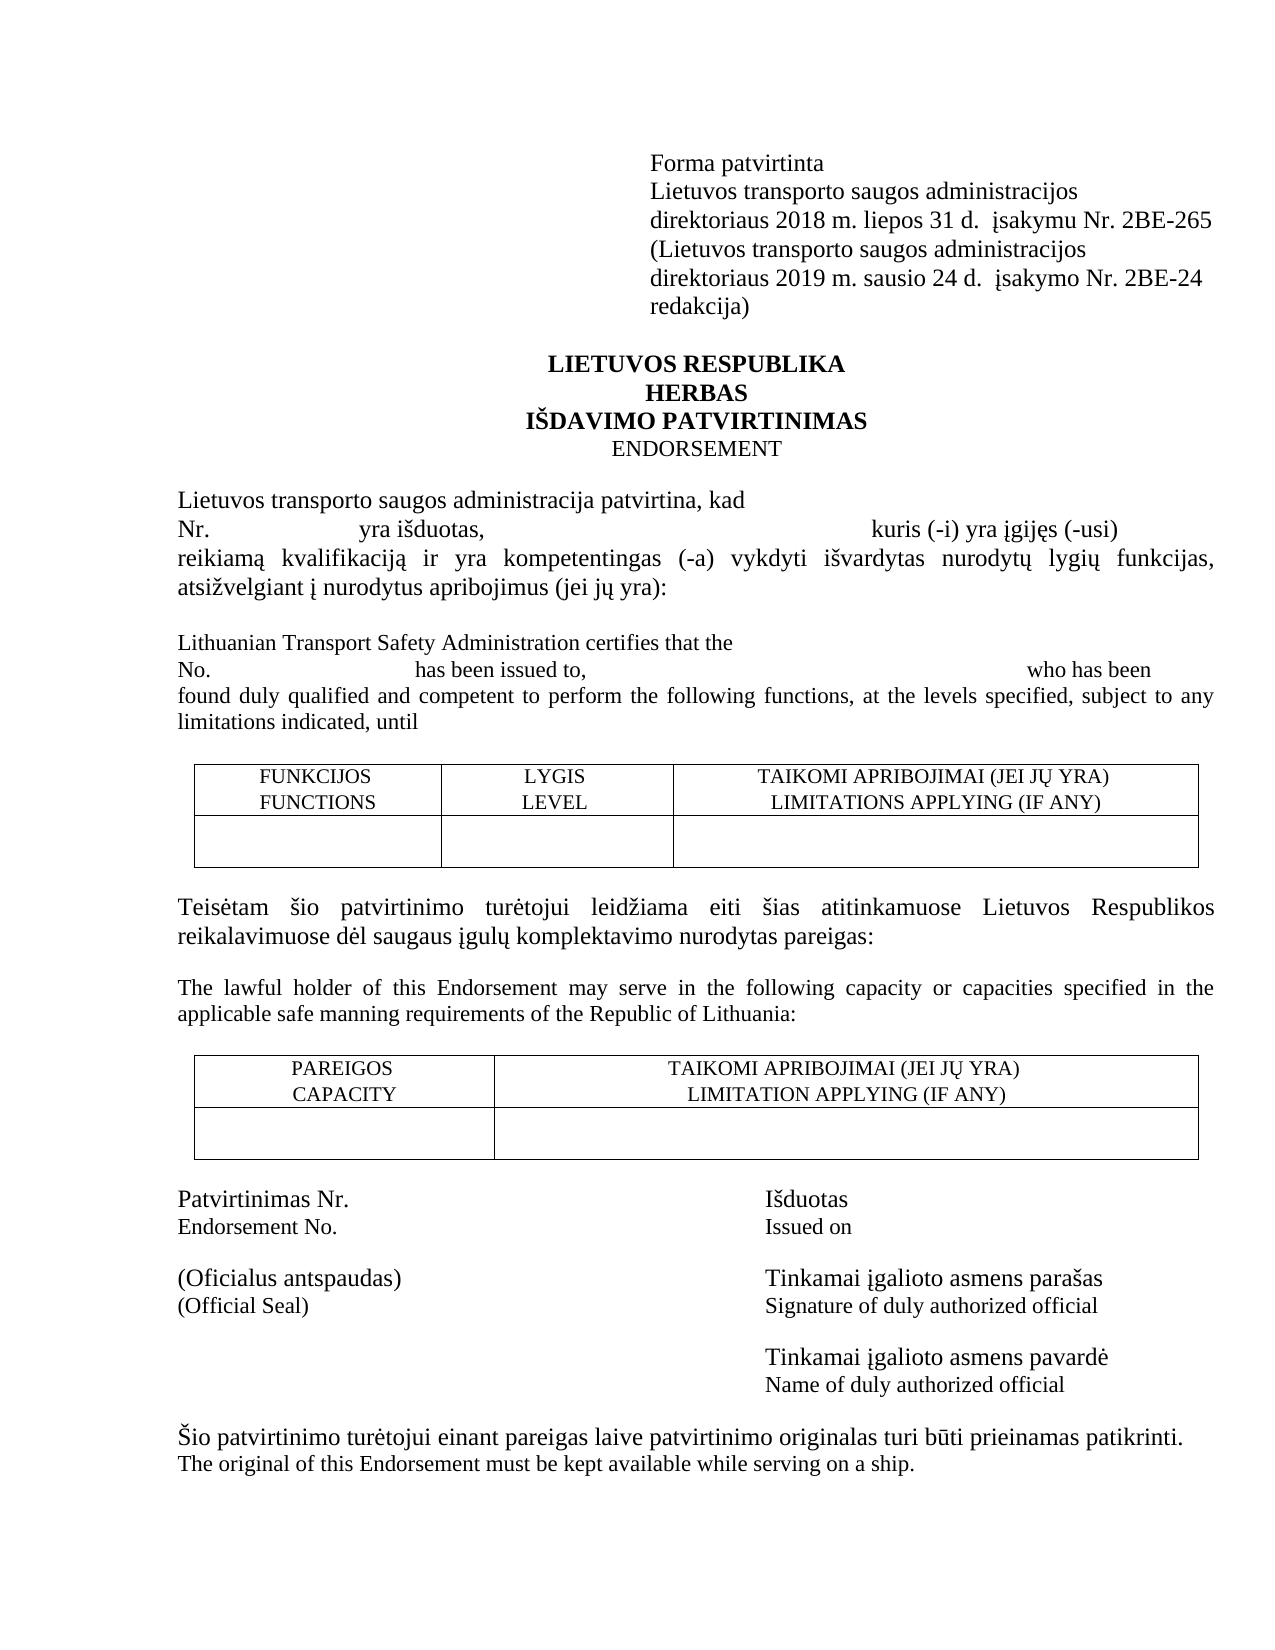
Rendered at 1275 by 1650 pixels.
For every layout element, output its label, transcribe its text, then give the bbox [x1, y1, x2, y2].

table_cell [195, 1108, 494, 1159]
table_cell [442, 816, 673, 867]
table_header TAIKOMI APRIBOJIMAI (JEI JŲ YRA) LIMITATION APPLYING (IF ANY) [495, 1056, 1198, 1107]
text The lawful holder of this Endorsement may serve in the following capacity or capacities specified in the applicable safe manning requirements of the Republic of Lithuania: [177, 974, 1216, 1027]
table_header TAIKOMI APRIBOJIMAI (JEI JŲ YRA) LIMITATIONS APPLYING (IF ANY) [674, 765, 1198, 815]
text (Oficialus antspaudas) Tinkamai įgalioto asmens parašas [177, 1263, 1216, 1292]
text Endorsement No. Issued on [177, 1213, 1216, 1239]
table_header FUNKCIJOS FUNCTIONS [195, 765, 441, 815]
text redakcija) [650, 291, 1216, 320]
text Patvirtinimas Nr. Išduotas [177, 1184, 1216, 1213]
text direktoriaus 2018 m. liepos 31 d. įsakymu Nr. 2BE-265 [627, 205, 1216, 234]
table_cell [674, 816, 1198, 867]
text Forma patvirtinta [627, 148, 1216, 176]
table_cell [495, 1108, 1198, 1159]
table_cell [195, 816, 441, 867]
text Lithuanian Transport Safety Administration certifies that the [177, 629, 1216, 656]
table_header PAREIGOS CAPACITY [195, 1056, 494, 1107]
text ENDORSEMENT [177, 435, 1216, 461]
text Lietuvos transporto saugos administracija patvirtina, kad [177, 486, 1216, 514]
text LIETUVOS RESPUBLIKA [177, 349, 1216, 378]
text Nr. yra išduotas, kuris (-i) yra įgijęs (-usi) [177, 514, 1216, 543]
text direktoriaus 2019 m. sausio 24 d. įsakymo Nr. 2BE-24 [650, 263, 1216, 291]
text Šio patvirtinimo turėtojui einant pareigas laive patvirtinimo originalas turi būti prieinamas patikrinti. [177, 1422, 1216, 1450]
text found duly qualified and competent to perform the following functions, at the levels specified, subject to any limitations indicated, until [177, 682, 1216, 735]
table_header LYGIS LEVEL [442, 765, 673, 815]
text The original of this Endorsement must be kept available while serving on a ship. [177, 1450, 1216, 1477]
text Name of duly authorized official [177, 1371, 1216, 1398]
text Tinkamai įgalioto asmens pavardė [177, 1342, 1216, 1371]
text reikiamą kvalifikaciją ir yra kompetentingas (-a) vykdyti išvardytas nurodytų lygių funkcijas, atsižvelgiant į nurodytus apribojimus (jei jų yra): [177, 543, 1216, 601]
text IŠDAVIMO PATVIRTINIMAS [177, 406, 1216, 435]
text Lietuvos transporto saugos administracijos [650, 176, 1216, 205]
text (Lietuvos transporto saugos administracijos [177, 234, 1216, 263]
text Teisėtam šio patvirtinimo turėtojui leidžiama eiti šias atitinkamuose Lietuvos Respublikos reikalavimuose dėl saugaus įgulų komplektavimo nurodytas pareigas: [177, 892, 1216, 950]
text HERBAS [177, 378, 1216, 406]
text No. has been issued to, who has been [177, 656, 1216, 682]
text (Official Seal) Signature of duly authorized official [177, 1292, 1216, 1318]
